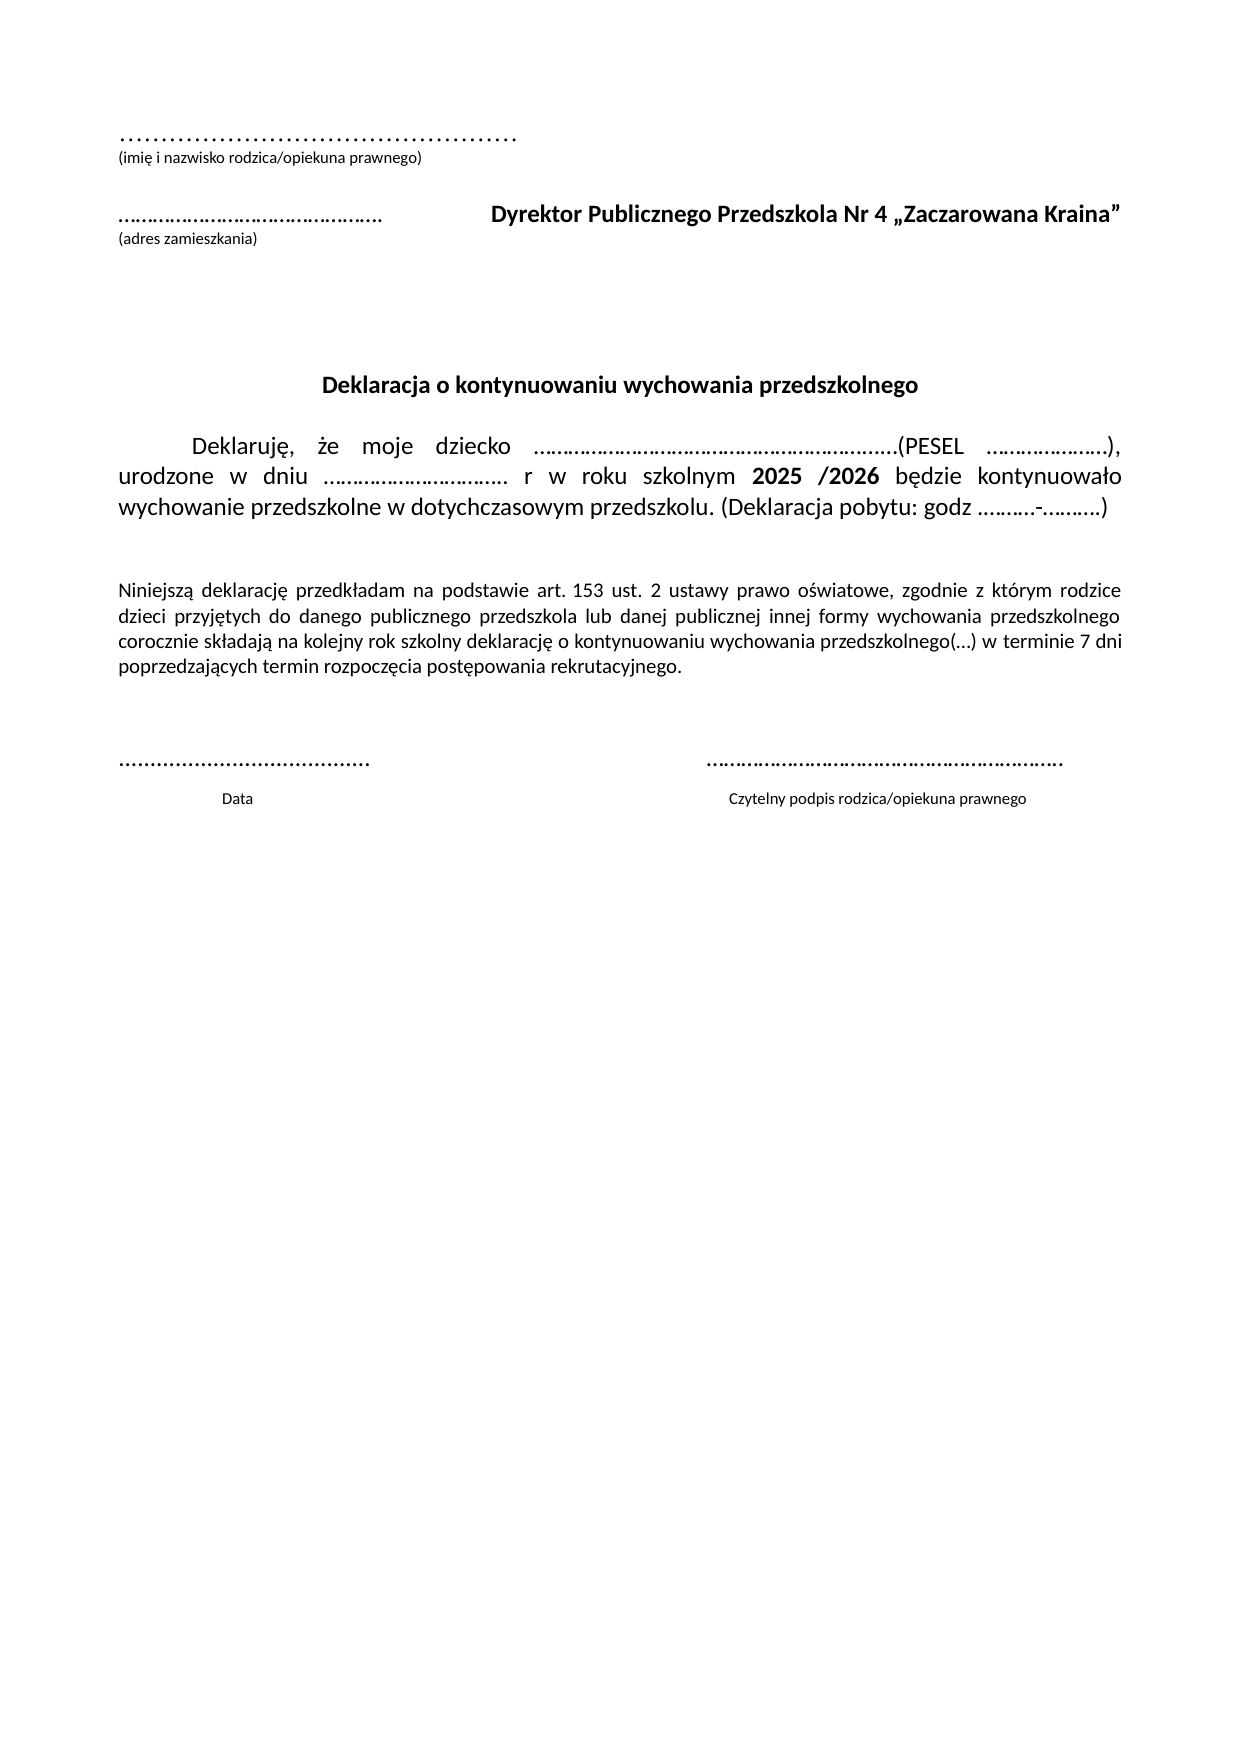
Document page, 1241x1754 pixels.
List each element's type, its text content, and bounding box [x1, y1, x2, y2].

text Data Czytelny podpis rodzica/opiekuna prawnego [192, 788, 1122, 809]
text ………………………………………… [118, 118, 1122, 147]
text Deklaracja o kontynuowaniu wychowania przedszkolnego [118, 369, 1122, 399]
text ………………………………………. Dyrektor Publicznego Przedszkola Nr 4 „Zaczarowana Kraina” [118, 198, 1122, 228]
text ........................................ …………………………………………………….. [118, 743, 1122, 773]
text Niniejszą deklarację przedkładam na podstawie art. 153 ust. 2 ustawy prawo oświatowe, zgodnie z którym rodzice dzieci przyjętych do danego publicznego przedszkola lub danej publicznej innej formy wychowania przedszkolnego corocznie składają na kolejny rok szkolny deklarację o kontynuowaniu wychowania przedszkolnego(…) w terminie 7 dni poprzedzających termin rozpoczęcia postępowania rekrutacyjnego. [118, 577, 1122, 679]
text (imię i nazwisko rodzica/opiekuna prawnego) [118, 147, 1122, 167]
text (adres zamieszkania) [118, 228, 1122, 248]
text Deklaruję, że moje dziecko …………………………………………………...…(PESEL …………………), urodzone w dniu ………………………….. r w roku szkolnym 2025 /2026 będzie kontynuowało wychowanie przedszkolne w dotychczasowym przedszkolu. (Deklaracja pobytu: godz .………-……….) [118, 430, 1122, 521]
